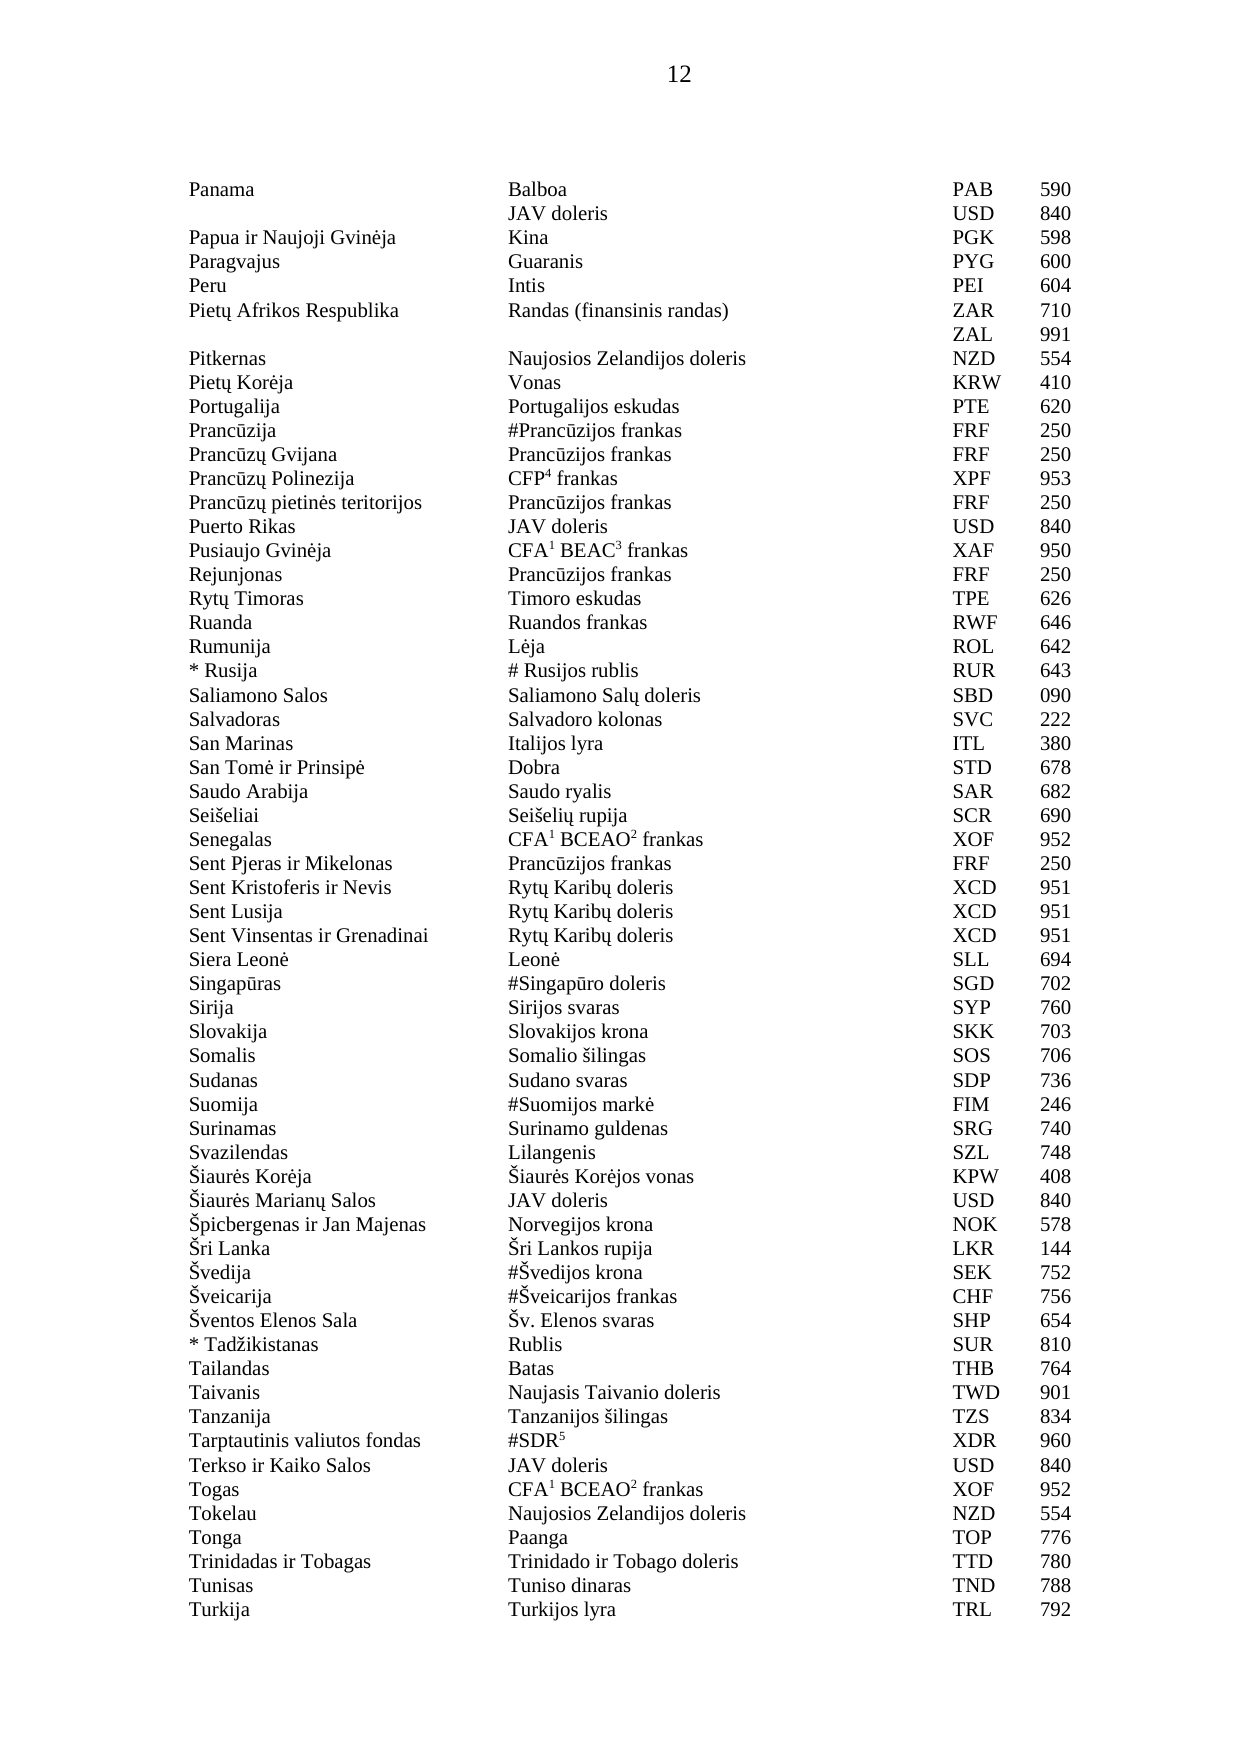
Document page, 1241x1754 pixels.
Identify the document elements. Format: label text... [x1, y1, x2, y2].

table_cell CHF [941, 1284, 1028, 1308]
table_cell 752 [1029, 1260, 1156, 1284]
table_cell FRF [941, 490, 1028, 514]
table_cell Somalis [177, 1044, 497, 1067]
table_cell 590 840 [1029, 177, 1156, 225]
table_cell 780 [1029, 1549, 1156, 1573]
table_cell Seišelių rupija [497, 803, 941, 827]
table_cell 250 [1029, 562, 1156, 586]
table_cell SVC [941, 707, 1028, 731]
table_cell CFA1 BEAC3 frankas [497, 538, 941, 562]
table_cell 702 [1029, 971, 1156, 995]
table_cell Sent Lusija [177, 899, 497, 923]
table_cell 952 [1029, 1477, 1156, 1501]
table_cell Papua ir Naujoji Gvinėja [177, 225, 497, 249]
table_cell Slovakijos krona [497, 1019, 941, 1043]
table_cell 952 [1029, 827, 1156, 851]
table_cell USD [941, 1453, 1028, 1477]
table_cell Tunisas [177, 1573, 497, 1597]
table_cell Lilangenis [497, 1140, 941, 1164]
table_cell Švedija [177, 1260, 497, 1284]
table_cell #Suomijos markė [497, 1092, 941, 1116]
table_cell Trinidadas ir Tobagas [177, 1549, 497, 1573]
table_cell Prancūzijos frankas [497, 851, 941, 875]
table_cell Portugalijos eskudas [497, 394, 941, 418]
table_cell 600 [1029, 249, 1156, 273]
table_cell Pietų Korėja [177, 370, 497, 394]
table_cell Terkso ir Kaiko Salos [177, 1453, 497, 1477]
table_cell 578 [1029, 1212, 1156, 1236]
table_cell Rytų Timoras [177, 586, 497, 610]
table_cell Dobra [497, 755, 941, 779]
table_cell 246 [1029, 1092, 1156, 1116]
table_cell Randas (finansinis randas) [497, 298, 941, 346]
table_cell FRF [941, 851, 1028, 875]
table_cell SCR [941, 803, 1028, 827]
table_cell Sent Pjeras ir Mikelonas [177, 851, 497, 875]
table_cell Tonga [177, 1525, 497, 1549]
table_cell 250 [1029, 442, 1156, 466]
table_cell Šiaurės Korėjos vonas [497, 1164, 941, 1188]
table_cell 960 [1029, 1429, 1156, 1452]
table_cell # Rusijos rublis [497, 659, 941, 682]
table_cell 144 [1029, 1236, 1156, 1260]
table_cell Portugalija [177, 394, 497, 418]
table_cell 840 [1029, 1188, 1156, 1212]
table_cell Tanzanija [177, 1404, 497, 1428]
table_cell SKK [941, 1019, 1028, 1043]
table_cell TZS [941, 1404, 1028, 1428]
table_cell 840 [1029, 514, 1156, 538]
table_cell 250 [1029, 418, 1156, 442]
table_cell 690 [1029, 803, 1156, 827]
table_cell Prancūzų Polinezija [177, 466, 497, 490]
table_cell Prancūzų Gvijana [177, 442, 497, 466]
table_cell 953 [1029, 466, 1156, 490]
table_cell 776 [1029, 1525, 1156, 1549]
table_cell PEI [941, 274, 1028, 297]
table_cell XPF [941, 466, 1028, 490]
table_cell SOS [941, 1044, 1028, 1067]
table_cell RWF [941, 610, 1028, 634]
table_cell 408 [1029, 1164, 1156, 1188]
table_cell Rumunija [177, 634, 497, 658]
table_cell Naujosios Zelandijos doleris [497, 346, 941, 370]
table_cell Surinamo guldenas [497, 1116, 941, 1140]
table_cell 740 [1029, 1116, 1156, 1140]
table_cell JAV doleris [497, 514, 941, 538]
table_cell Salvadoro kolonas [497, 707, 941, 731]
table_cell 792 [1029, 1597, 1156, 1621]
table_cell SRG [941, 1116, 1028, 1140]
table_cell Togas [177, 1477, 497, 1501]
table_cell Puerto Rikas [177, 514, 497, 538]
table_cell PAB USD [941, 177, 1028, 225]
table_cell San Tomė ir Prinsipė [177, 755, 497, 779]
table_cell Špicbergenas ir Jan Majenas [177, 1212, 497, 1236]
table_cell TOP [941, 1525, 1028, 1549]
table_cell Sent Vinsentas ir Grenadinai [177, 923, 497, 947]
table_cell Sudanas [177, 1068, 497, 1092]
table_cell Ruanda [177, 610, 497, 634]
table_cell 764 [1029, 1356, 1156, 1380]
table_cell Prancūzijos frankas [497, 442, 941, 466]
table_cell 694 [1029, 947, 1156, 971]
table_cell Tokelau [177, 1501, 497, 1525]
table_cell XOF [941, 827, 1028, 851]
table_cell SUR [941, 1332, 1028, 1356]
table_cell 646 [1029, 610, 1156, 634]
table_cell JAV doleris [497, 1188, 941, 1212]
table_cell 748 [1029, 1140, 1156, 1164]
table_cell Naujosios Zelandijos doleris [497, 1501, 941, 1525]
table_cell Salvadoras [177, 707, 497, 731]
table_cell XCD [941, 875, 1028, 899]
table_cell USD [941, 514, 1028, 538]
table_cell SLL [941, 947, 1028, 971]
table_cell RUR [941, 659, 1028, 682]
table_cell Siera Leonė [177, 947, 497, 971]
table_cell SHP [941, 1308, 1028, 1332]
table_cell Lėja [497, 634, 941, 658]
table_cell XCD [941, 899, 1028, 923]
table_cell USD [941, 1188, 1028, 1212]
table_cell 682 [1029, 779, 1156, 803]
table_cell Prancūzijos frankas [497, 490, 941, 514]
table_cell Šveicarija [177, 1284, 497, 1308]
table_cell Turkijos lyra [497, 1597, 941, 1621]
table_cell 626 [1029, 586, 1156, 610]
table_cell Prancūzija [177, 418, 497, 442]
table_cell Leonė [497, 947, 941, 971]
table_cell Sent Kristoferis ir Nevis [177, 875, 497, 899]
table_cell 788 [1029, 1573, 1156, 1597]
table_cell Prancūzijos frankas [497, 562, 941, 586]
table_cell Italijos lyra [497, 731, 941, 755]
table_cell SAR [941, 779, 1028, 803]
table_cell Rublis [497, 1332, 941, 1356]
table_cell 642 [1029, 634, 1156, 658]
table_cell PYG [941, 249, 1028, 273]
table_cell 620 [1029, 394, 1156, 418]
table_cell #Šveicarijos frankas [497, 1284, 941, 1308]
table_cell Slovakija [177, 1019, 497, 1043]
table_cell Intis [497, 274, 941, 297]
table_cell Ruandos frankas [497, 610, 941, 634]
table_cell Peru [177, 274, 497, 297]
table_cell Šiaurės Marianų Salos [177, 1188, 497, 1212]
table_cell SEK [941, 1260, 1028, 1284]
table_cell PTE [941, 394, 1028, 418]
table_cell Sudano svaras [497, 1068, 941, 1092]
table_cell Svazilendas [177, 1140, 497, 1164]
table_cell Batas [497, 1356, 941, 1380]
table_cell Sirijos svaras [497, 995, 941, 1019]
table_cell 604 [1029, 274, 1156, 297]
table_cell 840 [1029, 1453, 1156, 1477]
table_cell 710 991 [1029, 298, 1156, 346]
table_cell XAF [941, 538, 1028, 562]
table_cell Šri Lanka [177, 1236, 497, 1260]
table_cell ITL [941, 731, 1028, 755]
table_cell Saudo ryalis [497, 779, 941, 803]
table_cell Rytų Karibų doleris [497, 875, 941, 899]
table_cell Timoro eskudas [497, 586, 941, 610]
table_cell Tailandas [177, 1356, 497, 1380]
table_cell Suomija [177, 1092, 497, 1116]
table_cell SZL [941, 1140, 1028, 1164]
table_cell SBD [941, 683, 1028, 707]
table_cell ROL [941, 634, 1028, 658]
table_cell 703 [1029, 1019, 1156, 1043]
table_cell XOF [941, 1477, 1028, 1501]
table_cell Pusiaujo Gvinėja [177, 538, 497, 562]
table_cell Taivanis [177, 1380, 497, 1404]
table_cell Rytų Karibų doleris [497, 923, 941, 947]
table_cell * Rusija [177, 659, 497, 682]
table_cell 222 [1029, 707, 1156, 731]
table_cell Trinidado ir Tobago doleris [497, 1549, 941, 1573]
table_cell Surinamas [177, 1116, 497, 1140]
table_cell Paanga [497, 1525, 941, 1549]
table_cell TTD [941, 1549, 1028, 1573]
table_cell XCD [941, 923, 1028, 947]
table_cell #SDR5 [497, 1429, 941, 1452]
table_cell 598 [1029, 225, 1156, 249]
table_cell Šri Lankos rupija [497, 1236, 941, 1260]
table_cell #Švedijos krona [497, 1260, 941, 1284]
table_cell Turkija [177, 1597, 497, 1621]
table_cell Sirija [177, 995, 497, 1019]
table_cell CFA1 BCEAO2 frankas [497, 1477, 941, 1501]
table_cell CFA1 BCEAO2 frankas [497, 827, 941, 851]
table_cell SYP [941, 995, 1028, 1019]
table_cell TRL [941, 1597, 1028, 1621]
table_cell 760 [1029, 995, 1156, 1019]
table_cell 090 [1029, 683, 1156, 707]
table_cell 901 [1029, 1380, 1156, 1404]
table_cell Norvegijos krona [497, 1212, 941, 1236]
table_cell Šv. Elenos svaras [497, 1308, 941, 1332]
table_cell Paragvajus [177, 249, 497, 273]
table_cell KRW [941, 370, 1028, 394]
table_cell JAV doleris [497, 1453, 941, 1477]
table_cell THB [941, 1356, 1028, 1380]
table_cell Saudo Arabija [177, 779, 497, 803]
table_cell Balboa JAV doleris [497, 177, 941, 225]
table_cell NZD [941, 346, 1028, 370]
table_cell #Singapūro doleris [497, 971, 941, 995]
table_cell ZAR ZAL [941, 298, 1028, 346]
table_cell SGD [941, 971, 1028, 995]
table_cell CFP4 frankas [497, 466, 941, 490]
table_cell 706 [1029, 1044, 1156, 1067]
table_cell 951 [1029, 875, 1156, 899]
table_cell TWD [941, 1380, 1028, 1404]
table_cell PGK [941, 225, 1028, 249]
table_cell San Marinas [177, 731, 497, 755]
table_cell 380 [1029, 731, 1156, 755]
table_cell TND [941, 1573, 1028, 1597]
table_cell Guaranis [497, 249, 941, 273]
table_cell FIM [941, 1092, 1028, 1116]
table_cell Vonas [497, 370, 941, 394]
table_cell 951 [1029, 923, 1156, 947]
table_cell FRF [941, 562, 1028, 586]
table_cell 950 [1029, 538, 1156, 562]
table_cell NZD [941, 1501, 1028, 1525]
table_cell Somalio šilingas [497, 1044, 941, 1067]
table_cell Tuniso dinaras [497, 1573, 941, 1597]
table_cell 643 [1029, 659, 1156, 682]
table_cell Pietų Afrikos Respublika [177, 298, 497, 346]
table_cell LKR [941, 1236, 1028, 1260]
table_cell Tarptautinis valiutos fondas [177, 1429, 497, 1452]
table_cell 554 [1029, 346, 1156, 370]
table_cell Panama [177, 177, 497, 225]
table_cell Rytų Karibų doleris [497, 899, 941, 923]
table_cell 410 [1029, 370, 1156, 394]
table_cell Saliamono Salų doleris [497, 683, 941, 707]
table_cell Prancūzų pietinės teritorijos [177, 490, 497, 514]
table_cell Pitkernas [177, 346, 497, 370]
table_cell 654 [1029, 1308, 1156, 1332]
table_cell XDR [941, 1429, 1028, 1452]
table_cell Šiaurės Korėja [177, 1164, 497, 1188]
table_cell #Prancūzijos frankas [497, 418, 941, 442]
table_cell 834 [1029, 1404, 1156, 1428]
table_cell * Tadžikistanas [177, 1332, 497, 1356]
table_cell NOK [941, 1212, 1028, 1236]
table_cell TPE [941, 586, 1028, 610]
table_cell 678 [1029, 755, 1156, 779]
table_cell FRF [941, 442, 1028, 466]
table_cell 951 [1029, 899, 1156, 923]
table_cell Senegalas [177, 827, 497, 851]
table_cell Singapūras [177, 971, 497, 995]
table_cell 554 [1029, 1501, 1156, 1525]
table_cell STD [941, 755, 1028, 779]
table_cell 736 [1029, 1068, 1156, 1092]
table_cell 756 [1029, 1284, 1156, 1308]
table_cell Naujasis Taivanio doleris [497, 1380, 941, 1404]
table_cell 810 [1029, 1332, 1156, 1356]
table_cell Rejunjonas [177, 562, 497, 586]
table_cell Seišeliai [177, 803, 497, 827]
table_cell 250 [1029, 851, 1156, 875]
table_cell 250 [1029, 490, 1156, 514]
table_cell FRF [941, 418, 1028, 442]
table_cell SDP [941, 1068, 1028, 1092]
table_cell Kina [497, 225, 941, 249]
table_cell Šventos Elenos Sala [177, 1308, 497, 1332]
table_cell Saliamono Salos [177, 683, 497, 707]
table_cell Tanzanijos šilingas [497, 1404, 941, 1428]
table_cell KPW [941, 1164, 1028, 1188]
